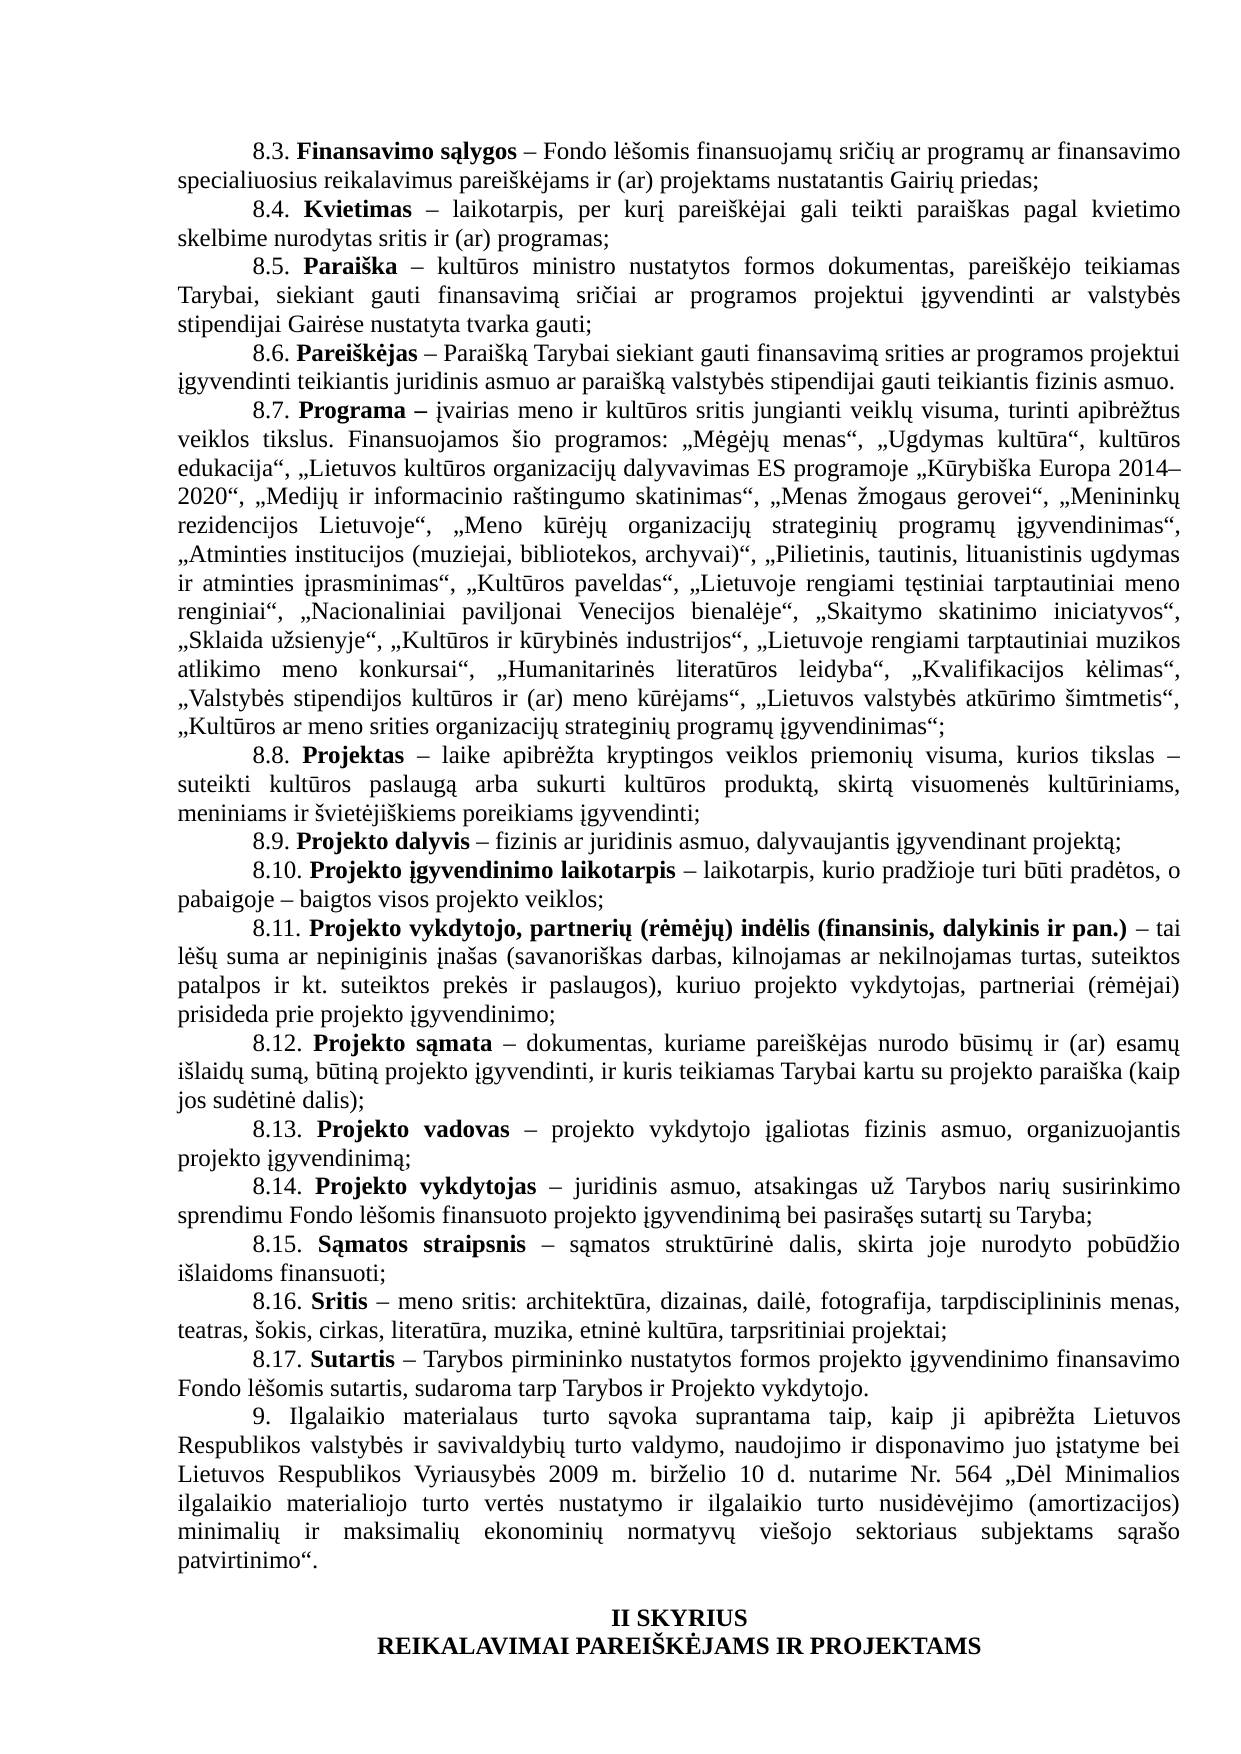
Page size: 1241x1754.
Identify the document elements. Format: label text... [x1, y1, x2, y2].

text 8.7. Programa – įvairias meno ir kultūros sritis jungianti veiklų visuma, turinti apibrėžtus veiklos tikslus. Finansuojamos šio programos: „Mėgėjų menas“, „Ugdymas kultūra“, kultūros edukacija“, „Lietuvos kultūros organizacijų dalyvavimas ES programoje „Kūrybiška Europa 2014–2020“, „Medijų ir informacinio raštingumo skatinimas“, „Menas žmogaus gerovei“, „Menininkų rezidencijos Lietuvoje“, „Meno kūrėjų organizacijų strateginių programų įgyvendinimas“, „Atminties institucijos (muziejai, bibliotekos, archyvai)“, „Pilietinis, tautinis, lituanistinis ugdymas ir atminties įprasminimas“, „Kultūros paveldas“, „Lietuvoje rengiami tęstiniai tarptautiniai meno renginiai“, „Nacionaliniai paviljonai Venecijos bienalėje“, „Skaitymo skatinimo iniciatyvos“, „Sklaida užsienyje“, „Kultūros ir kūrybinės industrijos“, „Lietuvoje rengiami tarptautiniai muzikos atlikimo meno konkursai“, „Humanitarinės literatūros leidyba“, „Kvalifikacijos kėlimas“, „Valstybės stipendijos kultūros ir (ar) meno kūrėjams“, „Lietuvos valstybės atkūrimo šimtmetis“, „Kultūros ar meno srities organizacijų strateginių programų įgyvendinimas“; [177, 395, 1181, 740]
text 8.11. Projekto vykdytojo, partnerių (rėmėjų) indėlis (finansinis, dalykinis ir pan.) – tai lėšų suma ar nepiniginis įnašas (savanoriškas darbas, kilnojamas ar nekilnojamas turtas, suteiktos patalpos ir kt. suteiktos prekės ir paslaugos), kuriuo projekto vykdytojas, partneriai (rėmėjai) prisideda prie projekto įgyvendinimo; [177, 913, 1181, 1028]
text 8.8. Projektas – laike apibrėžta kryptingos veiklos priemonių visuma, kurios tikslas – suteikti kultūros paslaugą arba sukurti kultūros produktą, skirtą visuomenės kultūriniams, meniniams ir švietėjiškiems poreikiams įgyvendinti; [177, 740, 1181, 826]
text 9. Ilgalaikio materialaus turto sąvoka suprantama taip, kaip ji apibrėžta Lietuvos Respublikos valstybės ir savivaldybių turto valdymo, naudojimo ir disponavimo juo įstatyme bei Lietuvos Respublikos Vyriausybės 2009 m. birželio 10 d. nutarime Nr. 564 „Dėl Minimalios ilgalaikio materialiojo turto vertės nustatymo ir ilgalaikio turto nusidėvėjimo (amortizacijos) minimalių ir maksimalių ekonominių normatyvų viešojo sektoriaus subjektams sąrašo patvirtinimo“. [177, 1401, 1181, 1574]
text 8.6. Pareiškėjas – Paraišką Tarybai siekiant gauti finansavimą srities ar programos projektui įgyvendinti teikiantis juridinis asmuo ar paraišką valstybės stipendijai gauti teikiantis fizinis asmuo. [177, 338, 1181, 395]
text 8.12. Projekto sąmata – dokumentas, kuriame pareiškėjas nurodo būsimų ir (ar) esamų išlaidų sumą, būtiną projekto įgyvendinti, ir kuris teikiamas Tarybai kartu su projekto paraiška (kaip jos sudėtinė dalis); [177, 1028, 1181, 1114]
text 8.5. Paraiška – kultūros ministro nustatytos formos dokumentas, pareiškėjo teikiamas Tarybai, siekiant gauti finansavimą sričiai ar programos projektui įgyvendinti ar valstybės stipendijai Gairėse nustatyta tvarka gauti; [177, 251, 1181, 338]
text 8.17. Sutartis – Tarybos pirmininko nustatytos formos projekto įgyvendinimo finansavimo Fondo lėšomis sutartis, sudaroma tarp Tarybos ir Projekto vykdytojo. [177, 1344, 1181, 1401]
text 8.16. Sritis – meno sritis: architektūra, dizainas, dailė, fotografija, tarpdisciplininis menas, teatras, šokis, cirkas, literatūra, muzika, etninė kultūra, tarpsritiniai projektai; [177, 1286, 1181, 1344]
text 8.13. Projekto vadovas – projekto vykdytojo įgaliotas fizinis asmuo, organizuojantis projekto įgyvendinimą; [177, 1114, 1181, 1171]
text 8.15. Sąmatos straipsnis – sąmatos struktūrinė dalis, skirta joje nurodyto pobūdžio išlaidoms finansuoti; [177, 1229, 1181, 1286]
text 8.10. Projekto įgyvendinimo laikotarpis – laikotarpis, kurio pradžioje turi būti pradėtos, o pabaigoje – baigtos visos projekto veiklos; [177, 855, 1181, 913]
text 8.14. Projekto vykdytojas – juridinis asmuo, atsakingas už Tarybos narių susirinkimo sprendimu Fondo lėšomis finansuoto projekto įgyvendinimą bei pasirašęs sutartį su Taryba; [177, 1171, 1181, 1229]
text 8.3. Finansavimo sąlygos – Fondo lėšomis finansuojamų sričių ar programų ar finansavimo specialiuosius reikalavimus pareiškėjams ir (ar) projektams nustatantis Gairių priedas; [177, 136, 1181, 194]
text 8.9. Projekto dalyvis – fizinis ar juridinis asmuo, dalyvaujantis įgyvendinant projektą; [177, 826, 1181, 855]
text 8.4. Kvietimas – laikotarpis, per kurį pareiškėjai gali teikti paraiškas pagal kvietimo skelbime nurodytas sritis ir (ar) programas; [177, 194, 1181, 251]
text II SKYRIUS [177, 1603, 1181, 1631]
text REIKALAVIMAI PAREIŠKĖJAMS IR PROJEKTAMS [177, 1631, 1181, 1660]
